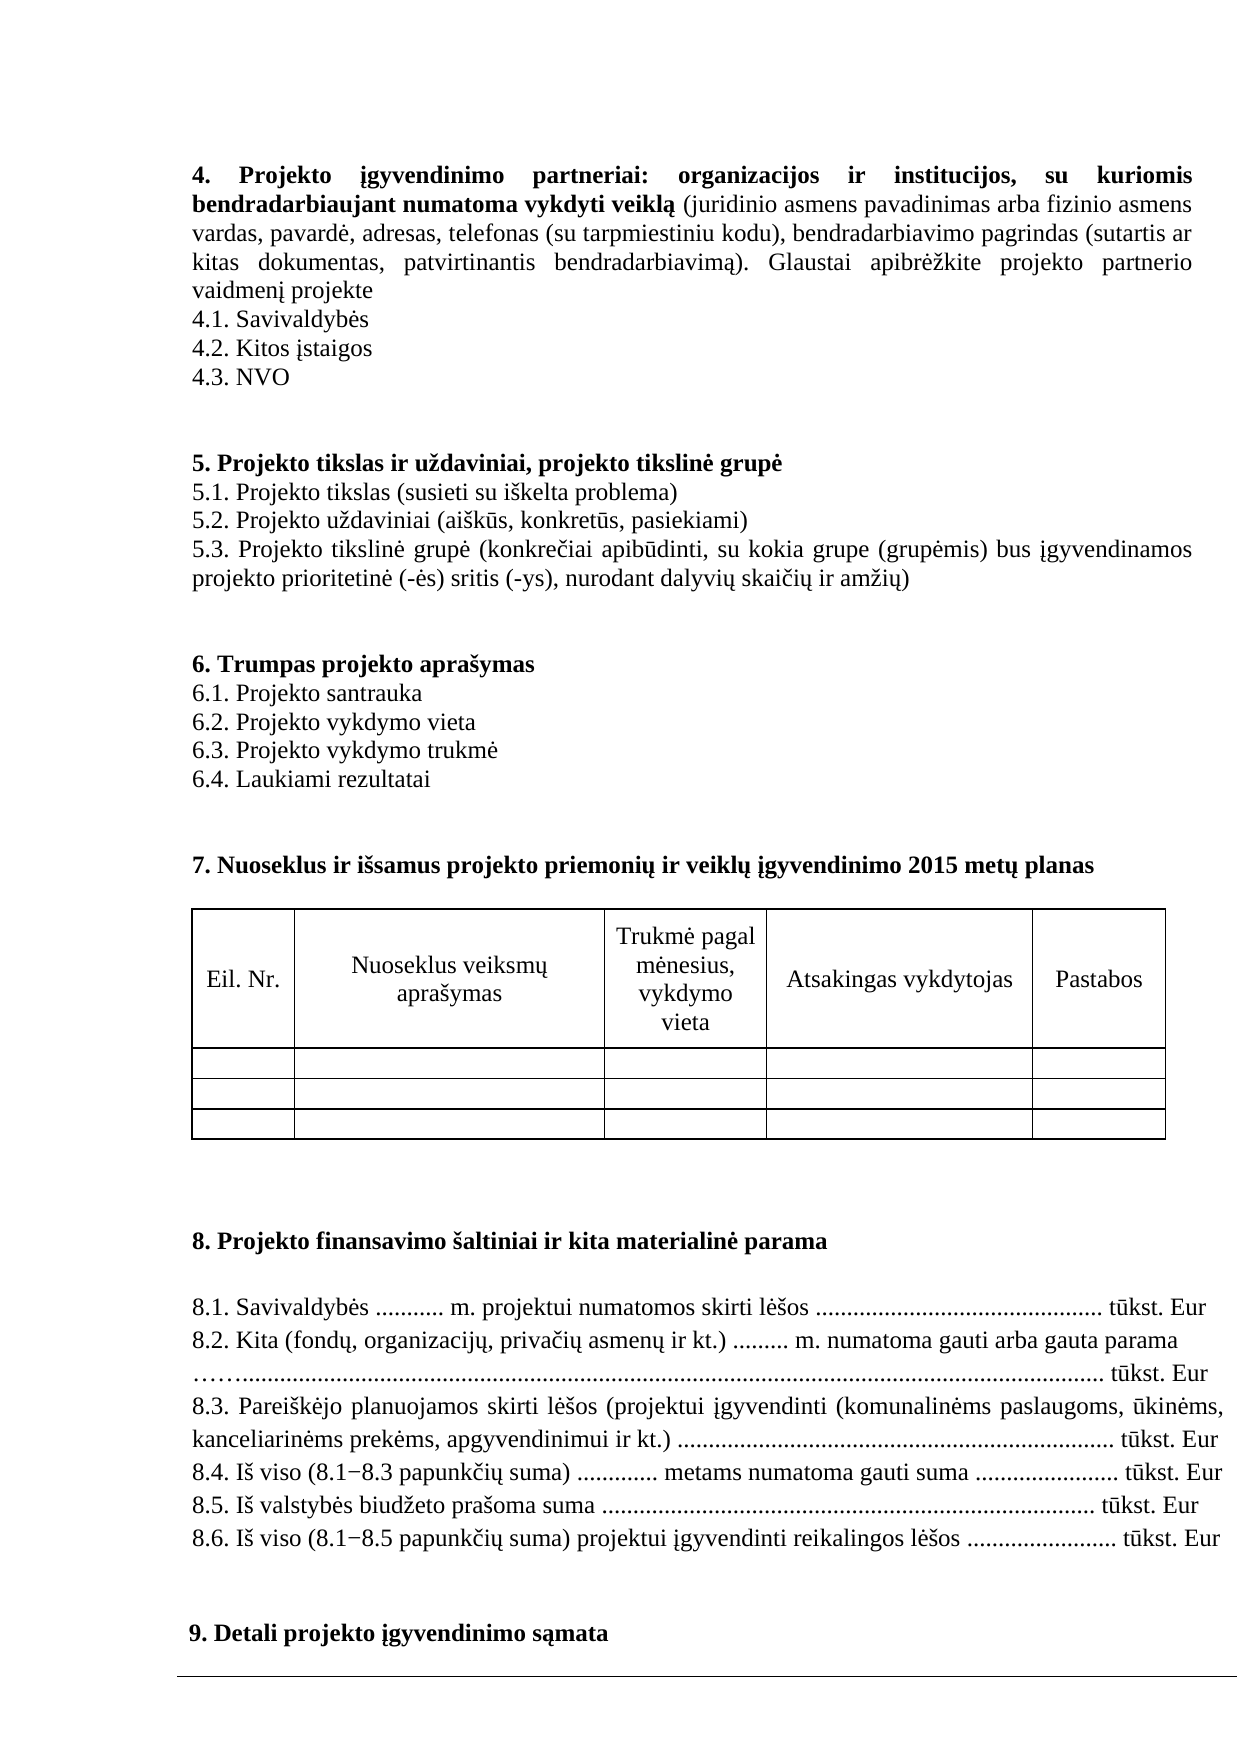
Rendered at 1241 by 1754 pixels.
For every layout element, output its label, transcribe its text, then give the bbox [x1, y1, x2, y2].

table_header Trukmė pagal mėnesius, vykdymo vieta [605, 910, 766, 1047]
table_cell [177, 1292, 181, 1589]
table_cell [177, 132, 181, 161]
table_cell [177, 1140, 181, 1226]
table_cell [605, 1079, 766, 1108]
table_cell 6. Trumpas projekto aprašymas [181, 649, 1204, 879]
table_cell [1033, 1079, 1165, 1108]
table_cell 9. Detali projekto įgyvendinimo sąmata [177, 1589, 1237, 1676]
table_cell [1204, 419, 1237, 448]
table_cell [177, 419, 181, 448]
table_header Atsakingas vykdytojas [767, 910, 1032, 1047]
table_cell 5. Projekto tikslas ir uždaviniai, projekto tikslinė grupė 5.1. Projekto tikslas (susieti su iškelta problema) 5.2. Projekto uždaviniai (aiškūs, konkretūs, pasiekiami) 5.3. Projekto tikslinė grupė (konkrečiai apibūdinti, su kokia grupe (grupėmis) bus įgyvendinamos projekto prioritetinė (-ės) sritis (-ys), nurodant dalyvių skaičių ir amžių) [181, 448, 1204, 621]
table_cell [181, 419, 1204, 448]
table_cell [1204, 649, 1237, 879]
table_cell [1166, 1140, 1204, 1226]
table_cell [177, 908, 181, 1140]
table_cell [1204, 908, 1237, 1140]
table_cell [1204, 1140, 1237, 1226]
table_cell [1204, 161, 1237, 419]
table_cell [295, 1079, 604, 1108]
table_cell [1204, 132, 1237, 161]
table_cell [295, 1110, 604, 1138]
table_cell [1033, 1110, 1165, 1138]
table_cell [181, 621, 1204, 649]
table_cell [181, 880, 1204, 908]
table_cell 8.1. Savivaldybės ........... m. projektui numatomos skirti lėšos .............................................. tūkst. Eur 8.2. Kita (fondų, organizacijų, privačių asmenų ir kt.) ......... m. numatoma gauti arba gauta parama …….......................................................................................................................................... tūkst. Eur 8.3. Pareiškėjo planuojamos skirti lėšos (projektui įgyvendinti (komunalinėms paslaugoms, ūkinėms, kanceliarinėms prekėms, apgyvendinimui ir kt.) ...................................................................... tūkst. Eur 8.4. Iš viso (8.1−8.3 papunkčių suma) ............. metams numatoma gauti suma ....................... tūkst. Eur 8.5. Iš valstybės biudžeto prašoma suma ............................................................................... tūkst. Eur 8.6. Iš viso (8.1−8.5 papunkčių suma) projektui įgyvendinti reikalingos lėšos ........................ tūkst. Eur [181, 1292, 1237, 1589]
table_header Eil. Nr. [193, 910, 294, 1047]
table_cell [181, 908, 191, 1140]
table_cell [767, 1079, 1032, 1108]
table_cell [181, 1140, 1166, 1226]
table_cell [181, 132, 1204, 161]
table_header Pastabos [1033, 910, 1165, 1047]
table_cell 8. Projekto finansavimo šaltiniai ir kita materialinė parama [181, 1226, 1237, 1292]
table_cell [177, 161, 181, 419]
table_cell [177, 448, 181, 621]
table_cell [177, 649, 181, 879]
table_cell [193, 1110, 294, 1138]
table_cell [193, 1049, 294, 1077]
table_cell [1204, 621, 1237, 649]
table_cell [295, 1049, 604, 1077]
table_header Nuoseklus veiksmų aprašymas [295, 910, 604, 1047]
table_cell [1033, 1049, 1165, 1077]
table_cell [177, 1226, 181, 1292]
table_cell [1166, 908, 1204, 1140]
table_header 6.1. Projekto santrauka 6.2. Projekto vykdymo vieta 6.3. Projekto vykdymo trukmė 6.4. Laukiami rezultatai 7. Nuoseklus ir išsamus projekto priemonių ir veiklų įgyvendinimo 2015 metų planas [192, 678, 1204, 879]
table_cell [1204, 880, 1237, 908]
table_cell [605, 1049, 766, 1077]
table_cell [767, 1110, 1032, 1138]
table_cell [177, 621, 181, 649]
table_cell [193, 1079, 294, 1108]
table_cell [767, 1049, 1032, 1077]
table_cell [1204, 448, 1237, 621]
table_cell 4. Projekto įgyvendinimo partneriai: organizacijos ir institucijos, su kuriomis bendradarbiaujant numatoma vykdyti veiklą (juridinio asmens pavadinimas arba fizinio asmens vardas, pavardė, adresas, telefonas (su tarpmiestiniu kodu), bendradarbiavimo pagrindas (sutartis ar kitas dokumentas, patvirtinantis bendradarbiavimą). Glaustai apibrėžkite projekto partnerio vaidmenį projekte 4.1. Savivaldybės 4.2. Kitos įstaigos 4.3. NVO [181, 161, 1204, 419]
table_cell [605, 1110, 766, 1138]
table_cell [177, 880, 181, 908]
